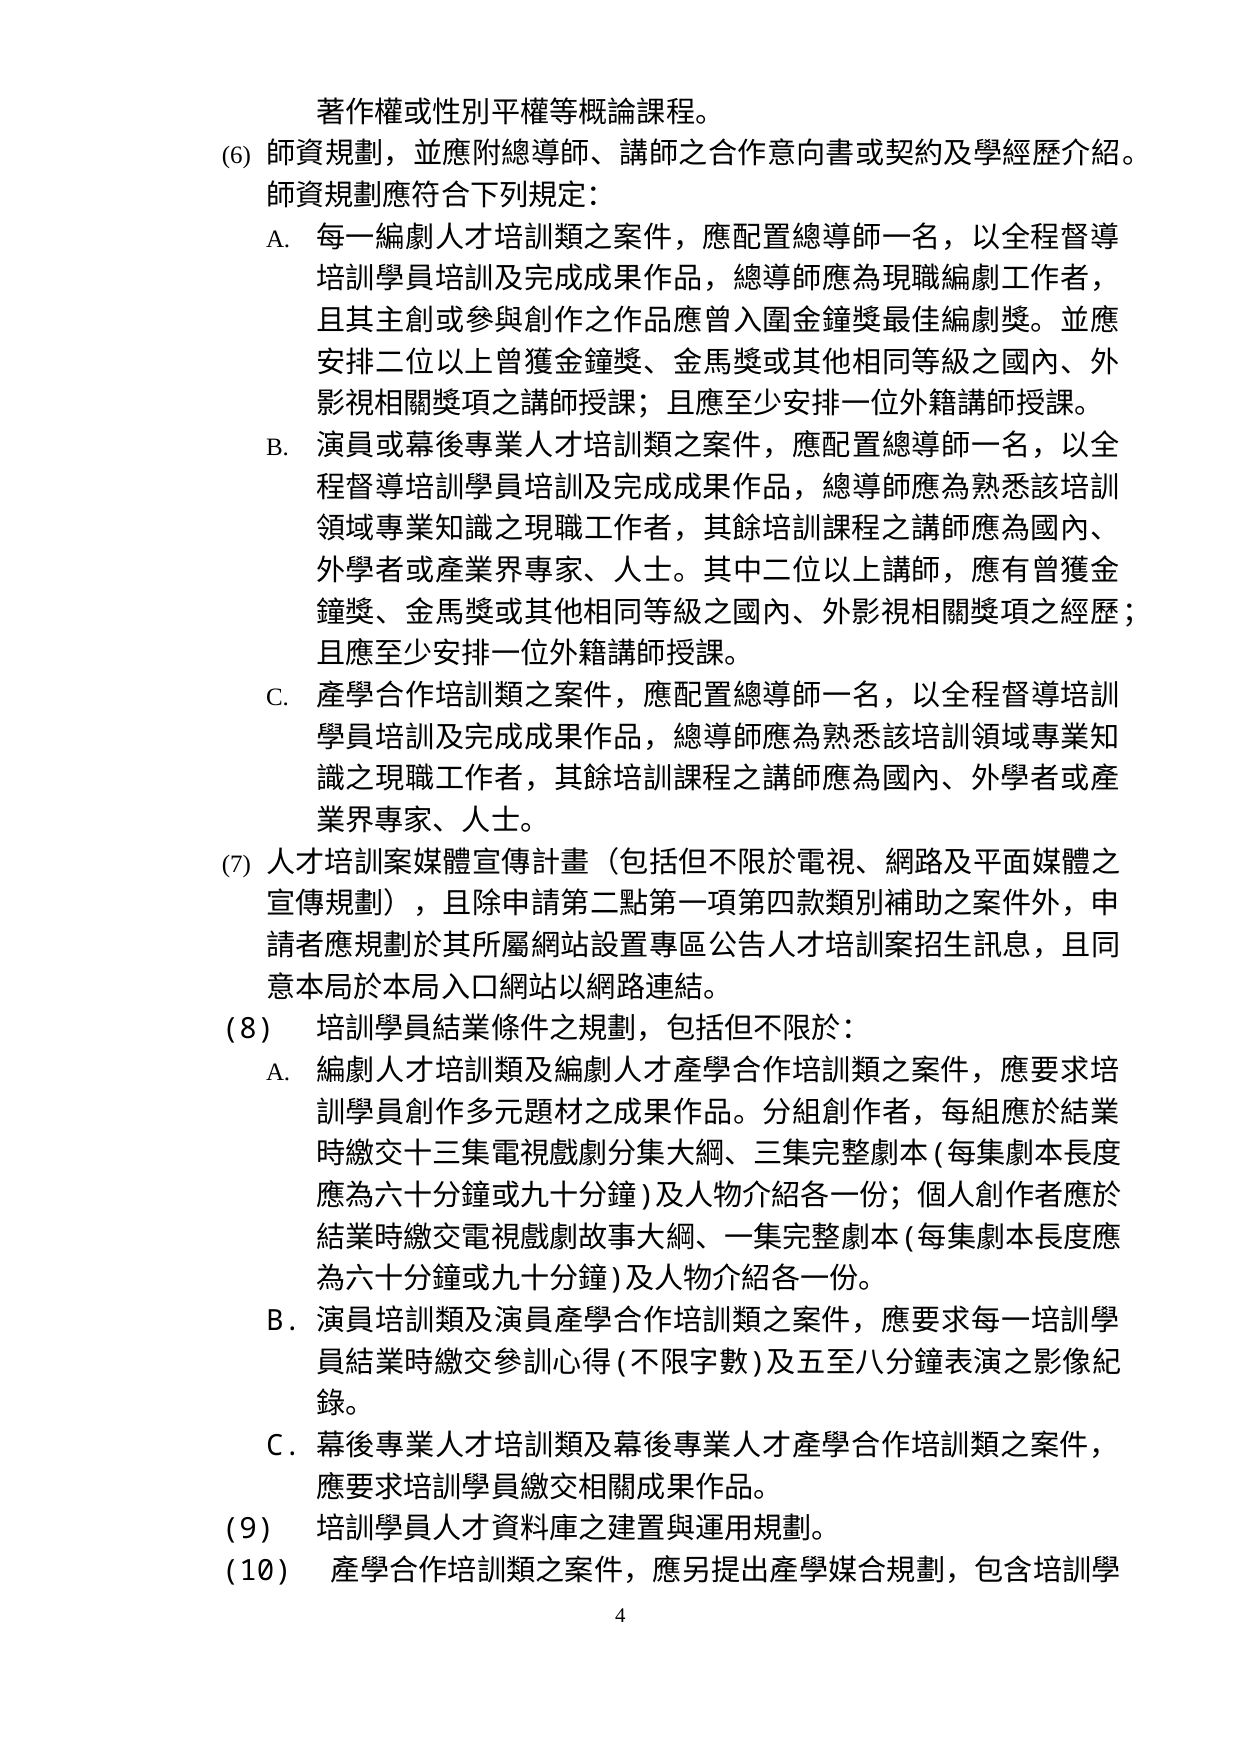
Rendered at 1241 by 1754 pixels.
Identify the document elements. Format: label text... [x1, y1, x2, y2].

list 產學合作培訓類者，每一案件之課程總時數應為一百二十小時以上，並應至少規劃十八小時之數位匯流趨勢、產業新興技術、新媒體平臺應用、電子商務與資通訊數據整合應用、戲劇行銷、著作權或性別平權等概論課程。 [266, 89, 1122, 130]
list 幕後專業人才培訓類及幕後專業人才產學合作培訓類之案件，應要求培訓學員繳交相關成果作品。 [266, 1422, 1122, 1505]
list 培訓學員人才資料庫之建置與運用規劃。 [222, 1505, 1122, 1547]
list 產學合作培訓類之案件，應配置總導師一名，以全程督導培訓學員培訓及完成成果作品，總導師應為熟悉該培訓領域專業知識之現職工作者，其餘培訓課程之講師應為國內、外學者或產業界專家、人士。 [266, 672, 1122, 839]
list 演員培訓類及演員產學合作培訓類之案件，應要求每一培訓學員結業時繳交參訓心得(不限字數)及五至八分鐘表演之影像紀錄。 [266, 1297, 1122, 1422]
list 培訓學員結業條件之規劃，包括但不限於： [222, 1005, 1122, 1047]
list 每一編劇人才培訓類之案件，應配置總導師一名，以全程督導培訓學員培訓及完成成果作品，總導師應為現職編劇工作者，且其主創或參與創作之作品應曾入圍金鐘獎最佳編劇獎。並應安排二位以上曾獲金鐘獎、金馬獎或其他相同等級之國內、外影視相關獎項之講師授課；且應至少安排一位外籍講師授課。 [266, 214, 1122, 422]
list 產學合作培訓類之案件，應另提出產學媒合規劃，包含培訓學 [222, 1547, 1122, 1589]
list 編劇人才培訓類及編劇人才產學合作培訓類之案件，應要求培訓學員創作多元題材之成果作品。分組創作者，每組應於結業時繳交十三集電視戲劇分集大綱、三集完整劇本(每集劇本長度應為六十分鐘或九十分鐘)及人物介紹各一份；個人創作者應於結業時繳交電視戲劇故事大綱、一集完整劇本(每集劇本長度應為六十分鐘或九十分鐘)及人物介紹各一份。 [266, 1047, 1122, 1297]
list 人才培訓案媒體宣傳計畫（包括但不限於電視、網路及平面媒體之宣傳規劃），且除申請第二點第一項第四款類別補助之案件外，申請者應規劃於其所屬網站設置專區公告人才培訓案招生訊息，且同意本局於本局入口網站以網路連結。 [222, 839, 1122, 1005]
list 演員或幕後專業人才培訓類之案件，應配置總導師一名，以全程督導培訓學員培訓及完成成果作品，總導師應為熟悉該培訓領域專業知識之現職工作者，其餘培訓課程之講師應為國內、外學者或產業界專家、人士。其中二位以上講師，應有曾獲金鐘獎、金馬獎或其他相同等級之國內、外影視相關獎項之經歷；且應至少安排一位外籍講師授課。 [266, 422, 1122, 672]
list 師資規劃，並應附總導師、講師之合作意向書或契約及學經歷介紹。師資規劃應符合下列規定： [222, 130, 1122, 214]
